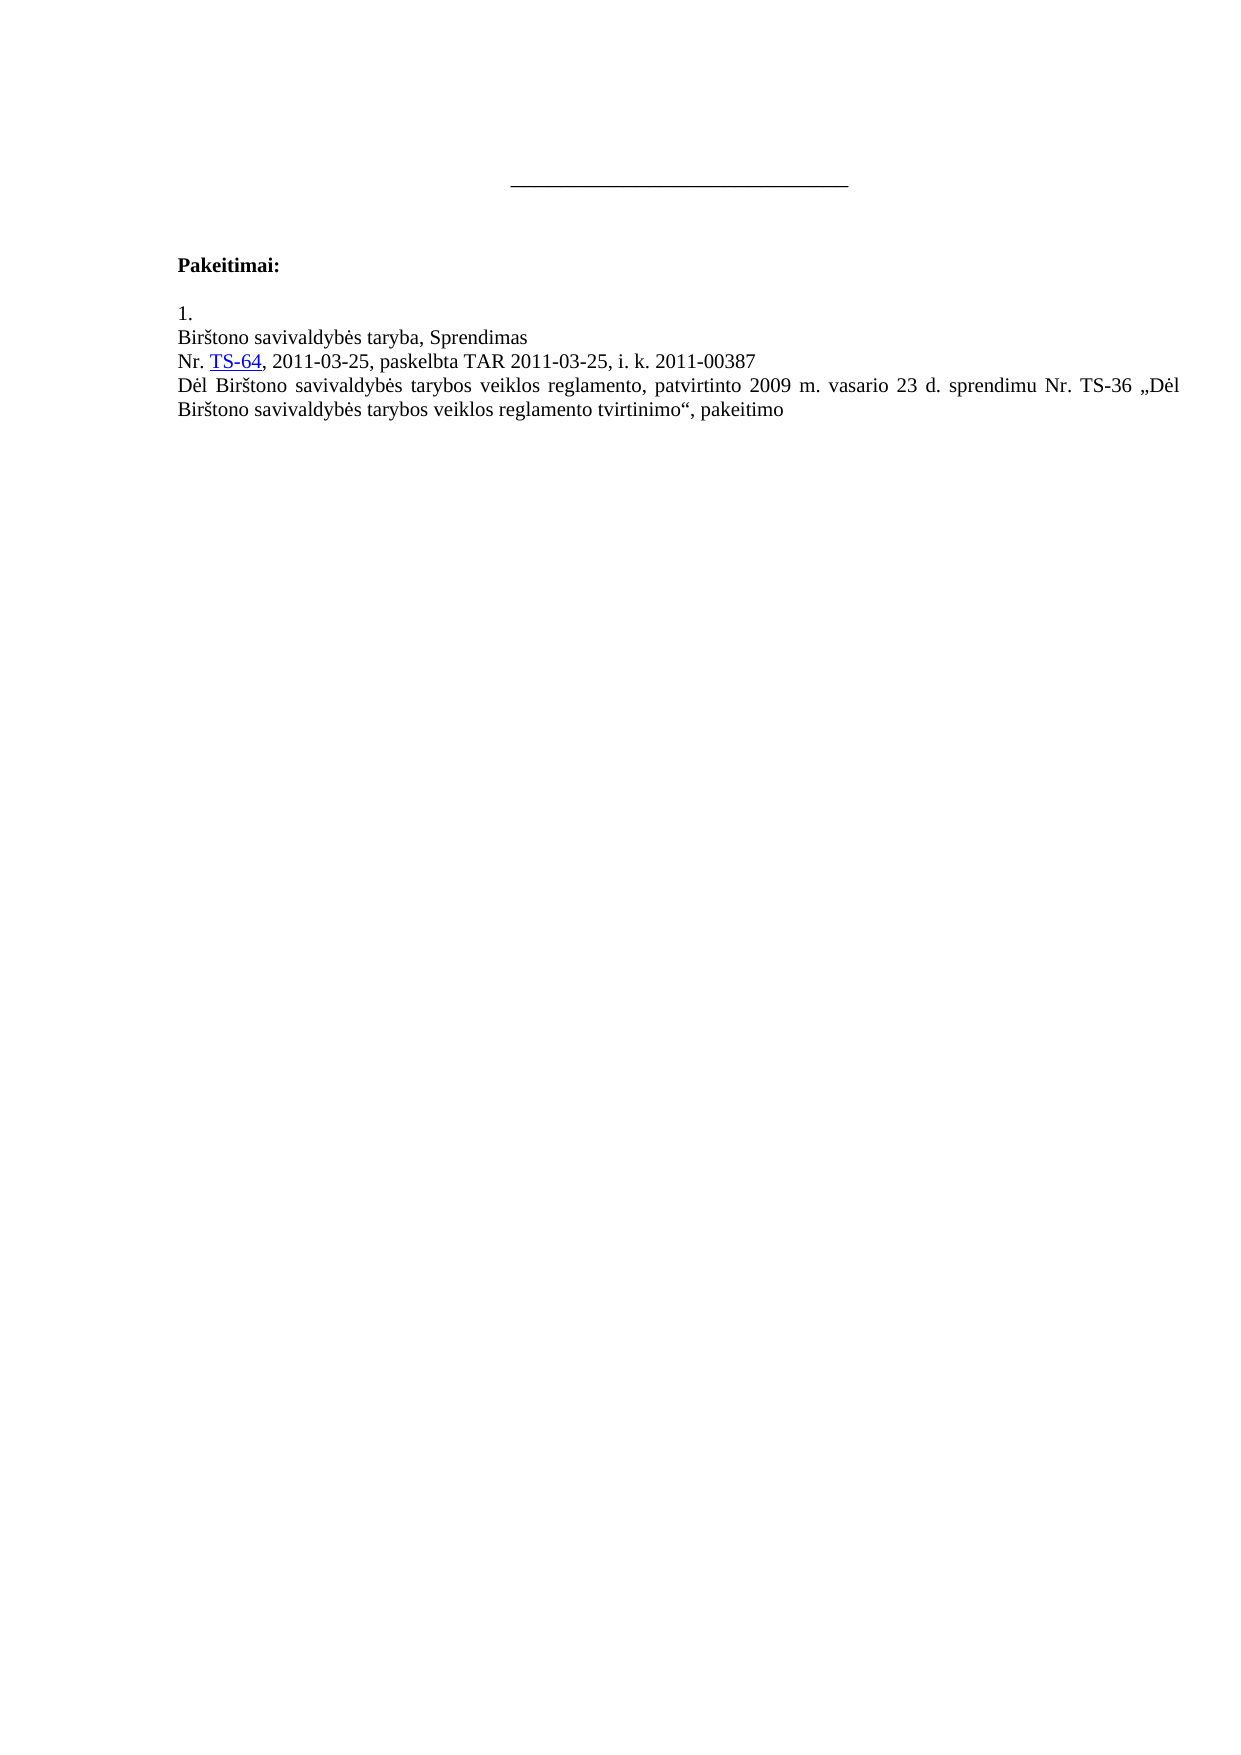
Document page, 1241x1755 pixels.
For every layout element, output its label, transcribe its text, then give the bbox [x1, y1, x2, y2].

text Nr. TS-64, 2011-03-25, paskelbta TAR 2011-03-25, i. k. 2011-00387 [177, 349, 1181, 373]
text Pakeitimai: [177, 252, 1181, 277]
text Dėl Birštono savivaldybės tarybos veiklos reglamento, patvirtinto 2009 m. vasario 23 d. sprendimu Nr. TS-36 „Dėl Birštono savivaldybės tarybos veiklos reglamento tvirtinimo“, pakeitimo [177, 373, 1181, 421]
text Birštono savivaldybės taryba, Sprendimas [177, 325, 1181, 349]
text ___________________________ [177, 161, 1181, 190]
text 1. [177, 301, 1181, 325]
